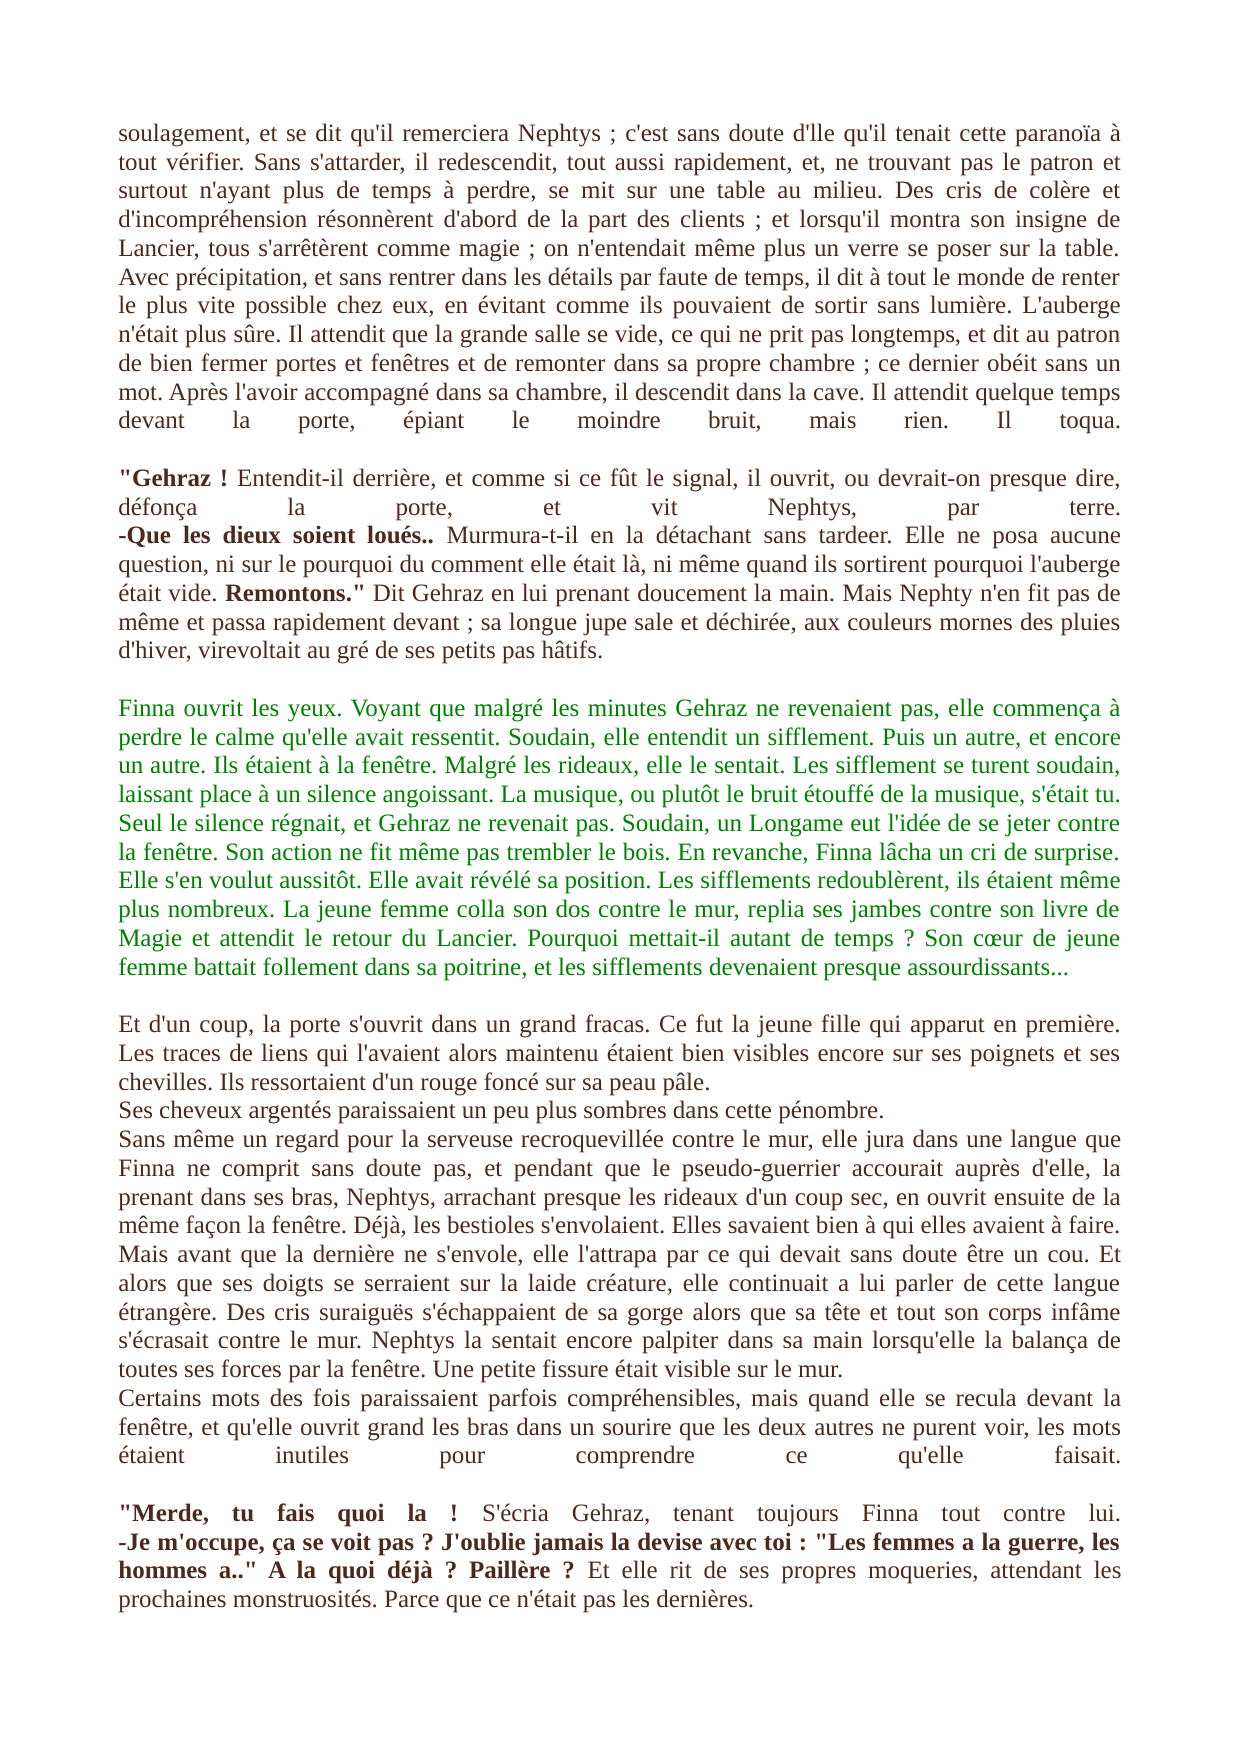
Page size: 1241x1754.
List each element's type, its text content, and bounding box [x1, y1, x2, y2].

text soulagement, et se dit qu'il remerciera Nephtys ; c'est sans doute d'lle qu'il tenait cette paranoïa à tout vérifier. Sans s'attarder, il redescendit, tout aussi rapidement, et, ne trouvant pas le patron et surtout n'ayant plus de temps à perdre, se mit sur une table au milieu. Des cris de colère et d'incompréhension résonnèrent d'abord de la part des clients ; et lorsqu'il montra son insigne de Lancier, tous s'arrêtèrent comme magie ; on n'entendait même plus un verre se poser sur la table. Avec précipitation, et sans rentrer dans les détails par faute de temps, il dit à tout le monde de renter le plus vite possible chez eux, en évitant comme ils pouvaient de sortir sans lumière. L'auberge n'était plus sûre. Il attendit que la grande salle se vide, ce qui ne prit pas longtemps, et dit au patron de bien fermer portes et fenêtres et de remonter dans sa propre chambre ; ce dernier obéit sans un mot. Après l'avoir accompagné dans sa chambre, il descendit dans la cave. Il attendit quelque temps devant la porte, épiant le moindre bruit, mais rien. Il toqua. "Gehraz ! Entendit-il derrière, et comme si ce fût le signal, il ouvrit, ou devrait-on presque dire, défonça la porte, et vit Nephtys, par terre. -Que les dieux soient loués.. Murmura-t-il en la détachant sans tardeer. Elle ne posa aucune question, ni sur le pourquoi du comment elle était là, ni même quand ils sortirent pourquoi l'auberge était vide. Remontons." Dit Gehraz en lui prenant doucement la main. Mais Nephty n'en fit pas de même et passa rapidement devant ; sa longue jupe sale et déchirée, aux couleurs mornes des pluies d'hiver, virevoltait au gré de ses petits pas hâtifs. [118, 118, 1122, 664]
text Ses cheveux argentés paraissaient un peu plus sombres dans cette pénombre. [118, 1096, 1122, 1124]
text Mais avant que la dernière ne s'envole, elle l'attrapa par ce qui devait sans doute être un cou. Et alors que ses doigts se serraient sur la laide créature, elle continuait a lui parler de cette langue étrangère. Des cris suraiguës s'échappaient de sa gorge alors que sa tête et tout son corps infâme s'écrasait contre le mur. Nephtys la sentait encore palpiter dans sa main lorsqu'elle la balança de toutes ses forces par la fenêtre. Une petite fissure était visible sur le mur. [118, 1239, 1122, 1383]
text Finna ouvrit les yeux. Voyant que malgré les minutes Gehraz ne revenaient pas, elle commença à perdre le calme qu'elle avait ressentit. Soudain, elle entendit un sifflement. Puis un autre, et encore un autre. Ils étaient à la fenêtre. Malgré les rideaux, elle le sentait. Les sifflement se turent soudain, laissant place à un silence angoissant. La musique, ou plutôt le bruit étouffé de la musique, s'était tu. Seul le silence régnait, et Gehraz ne revenait pas. Soudain, un Longame eut l'idée de se jeter contre la fenêtre. Son action ne fit même pas trembler le bois. En revanche, Finna lâcha un cri de surprise. Elle s'en voulut aussitôt. Elle avait révélé sa position. Les sifflements redoublèrent, ils étaient même plus nombreux. La jeune femme colla son dos contre le mur, replia ses jambes contre son livre de Magie et attendit le retour du Lancier. Pourquoi mettait-il autant de temps ? Son cœur de jeune femme battait follement dans sa poitrine, et les sifflements devenaient presque assourdissants... [118, 693, 1122, 981]
text Sans même un regard pour la serveuse recroquevillée contre le mur, elle jura dans une langue que Finna ne comprit sans doute pas, et pendant que le pseudo-guerrier accourait auprès d'elle, la prenant dans ses bras, Nephtys, arrachant presque les rideaux d'un coup sec, en ouvrit ensuite de la même façon la fenêtre. Déjà, les bestioles s'envolaient. Elles savaient bien à qui elles avaient à faire. [118, 1124, 1122, 1239]
text Et d'un coup, la porte s'ouvrit dans un grand fracas. Ce fut la jeune fille qui apparut en première. Les traces de liens qui l'avaient alors maintenu étaient bien visibles encore sur ses poignets et ses chevilles. Ils ressortaient d'un rouge foncé sur sa peau pâle. [118, 1009, 1122, 1096]
text Certains mots des fois paraissaient parfois compréhensibles, mais quand elle se recula devant la fenêtre, et qu'elle ouvrit grand les bras dans un sourire que les deux autres ne purent voir, les mots étaient inutiles pour comprendre ce qu'elle faisait. "Merde, tu fais quoi la ! S'écria Gehraz, tenant toujours Finna tout contre lui. -Je m'occupe, ça se voit pas ? J'oublie jamais la devise avec toi : "Les femmes a la guerre, les hommes a.." A la quoi déjà ? Paillère ? Et elle rit de ses propres moqueries, attendant les prochaines monstruosités. Parce que ce n'était pas les dernières. [118, 1383, 1122, 1613]
